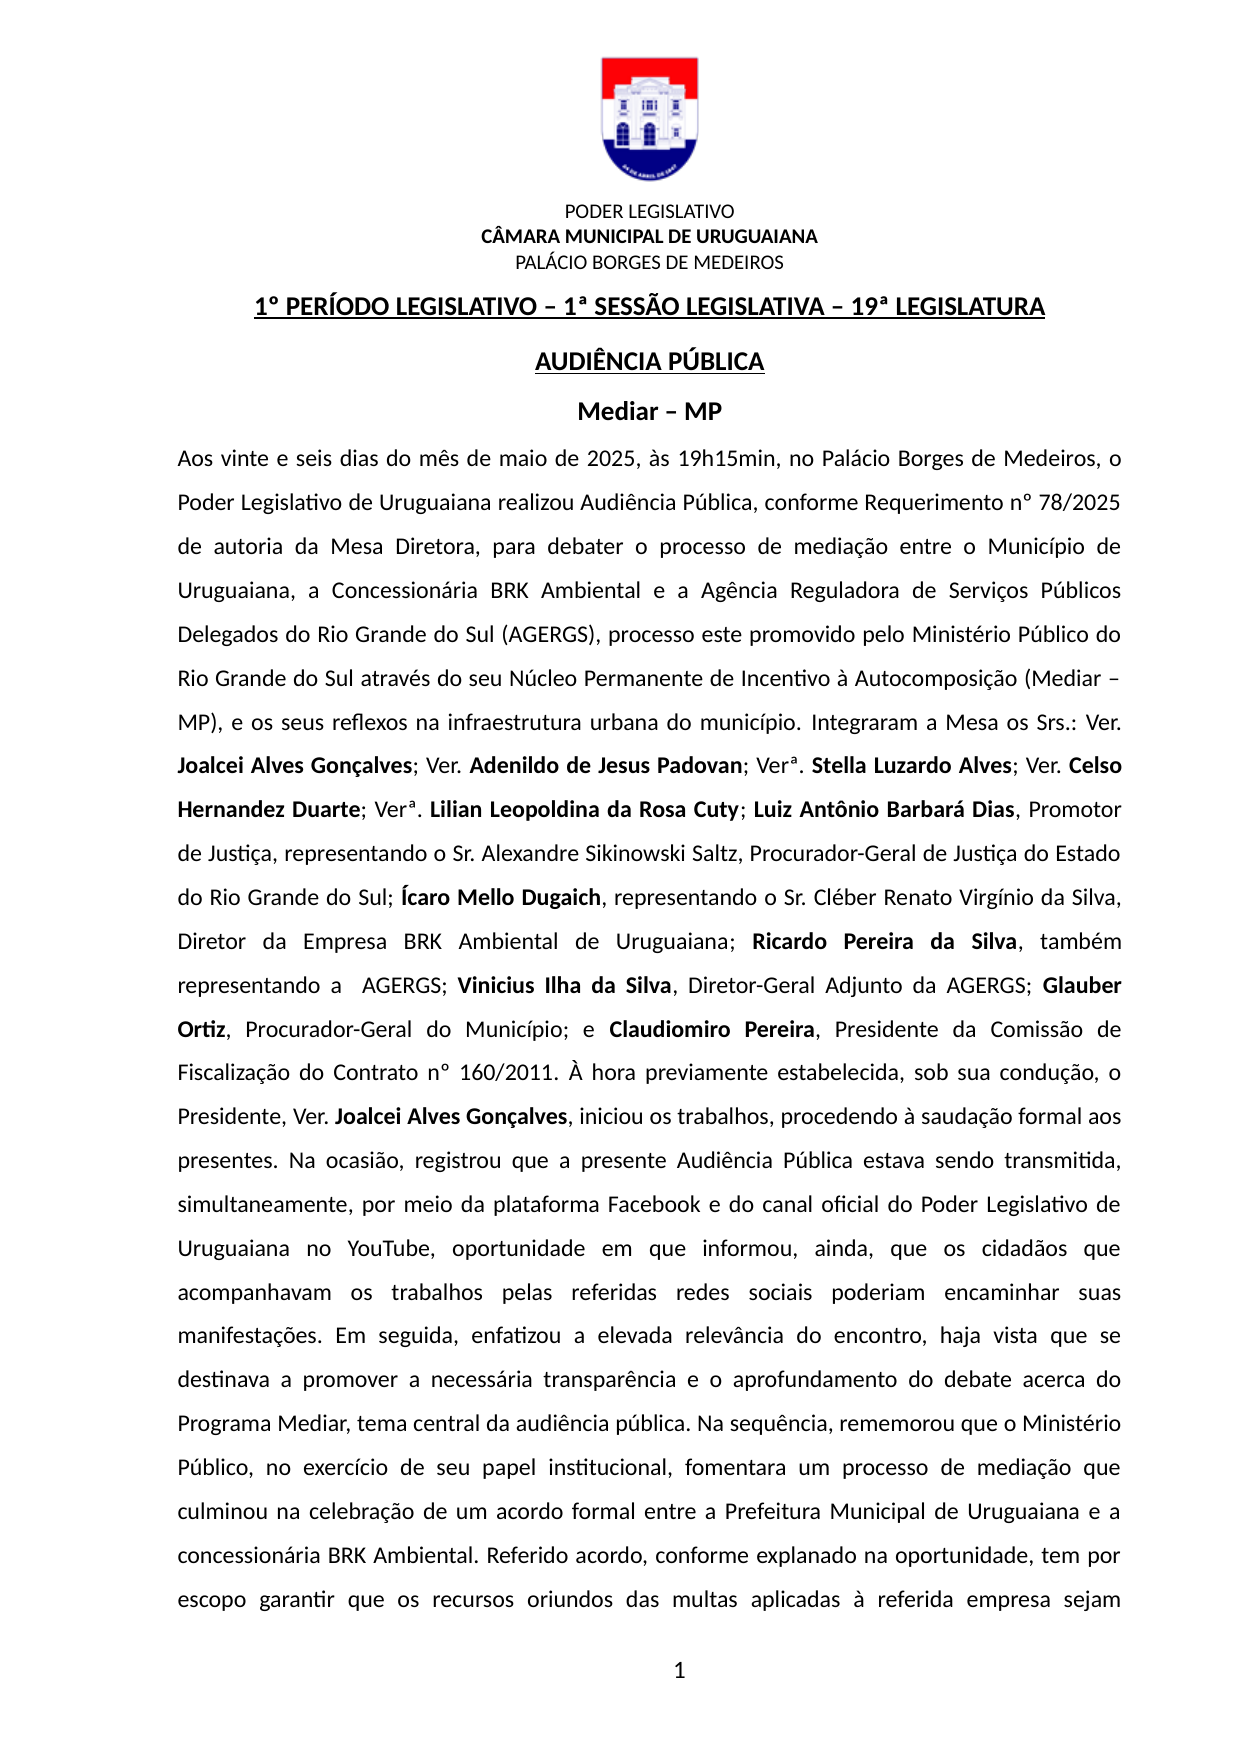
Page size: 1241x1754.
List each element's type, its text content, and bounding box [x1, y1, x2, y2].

picture [578, 47, 722, 192]
subtitle AUDIÊNCIA PÚBLICA [177, 344, 1122, 378]
text 1º PERÍODO LEGISLATIVO – 1ª SESSÃO LEGISLATIVA – 19ª LEGISLATURA [177, 289, 1122, 322]
text Aos vinte e seis dias do mês de maio de 2025, às 19h15min, no Palácio Borges de Medeiros, o Poder Legislativo de Uruguaiana realizou Audiência Pública, conforme Requerimento nº 78/2025 de autoria da Mesa Diretora, para debater o processo de mediação entre o Município de Uruguaiana, a Concessionária BRK Ambiental e a Agência Reguladora de Serviços Públicos Delegados do Rio Grande do Sul (AGERGS), processo este promovido pelo Ministério Público do Rio Grande do Sul através do seu Núcleo Permanente de Incentivo à Autocomposição (Mediar – MP), e os seus reflexos na infraestrutura urbana do município. Integraram a Mesa os Srs.: Ver. Joalcei Alves Gonçalves; Ver. Adenildo de Jesus Padovan; Verª. Stella Luzardo Alves; Ver. Celso Hernandez Duarte; Verª. Lilian Leopoldina da Rosa Cuty; Luiz Antônio Barbará Dias, Promotor de Justiça, representando o Sr. Alexandre Sikinowski Saltz, Procurador-Geral de Justiça do Estado do Rio Grande do Sul; Ícaro Mello Dugaich, representando o Sr. Cléber Renato Virgínio da Silva, Diretor da Empresa BRK Ambiental de Uruguaiana; Ricardo Pereira da Silva, também representando a AGERGS; Vinicius Ilha da Silva, Diretor-Geral Adjunto da AGERGS; Glauber Ortiz, Procurador-Geral do Município; e Claudiomiro Pereira, Presidente da Comissão de Fiscalização do Contrato nº 160/2011. À hora previamente estabelecida, sob sua condução, o Presidente, Ver. Joalcei Alves Gonçalves, iniciou os trabalhos, procedendo à saudação formal aos presentes. Na ocasião, registrou que a presente Audiência Pública estava sendo transmitida, simultaneamente, por meio da plataforma Facebook e do canal oficial do Poder Legislativo de Uruguaiana no YouTube, oportunidade em que informou, ainda, que os cidadãos que acompanhavam os trabalhos pelas referidas redes sociais poderiam encaminhar suas manifestações. Em seguida, enfatizou a elevada relevância do encontro, haja vista que se destinava a promover a necessária transparência e o aprofundamento do debate acerca do Programa Mediar, tema central da audiência pública. Na sequência, rememorou que o Ministério Público, no exercício de seu papel institucional, fomentara um processo de mediação que culminou na celebração de um acordo formal entre a Prefeitura Municipal de Uruguaiana e a concessionária BRK Ambiental. Referido acordo, conforme explanado na oportunidade, tem por escopo garantir que os recursos oriundos das multas aplicadas à referida empresa sejam [177, 443, 1122, 1613]
subtitle Mediar – MP [177, 394, 1122, 427]
